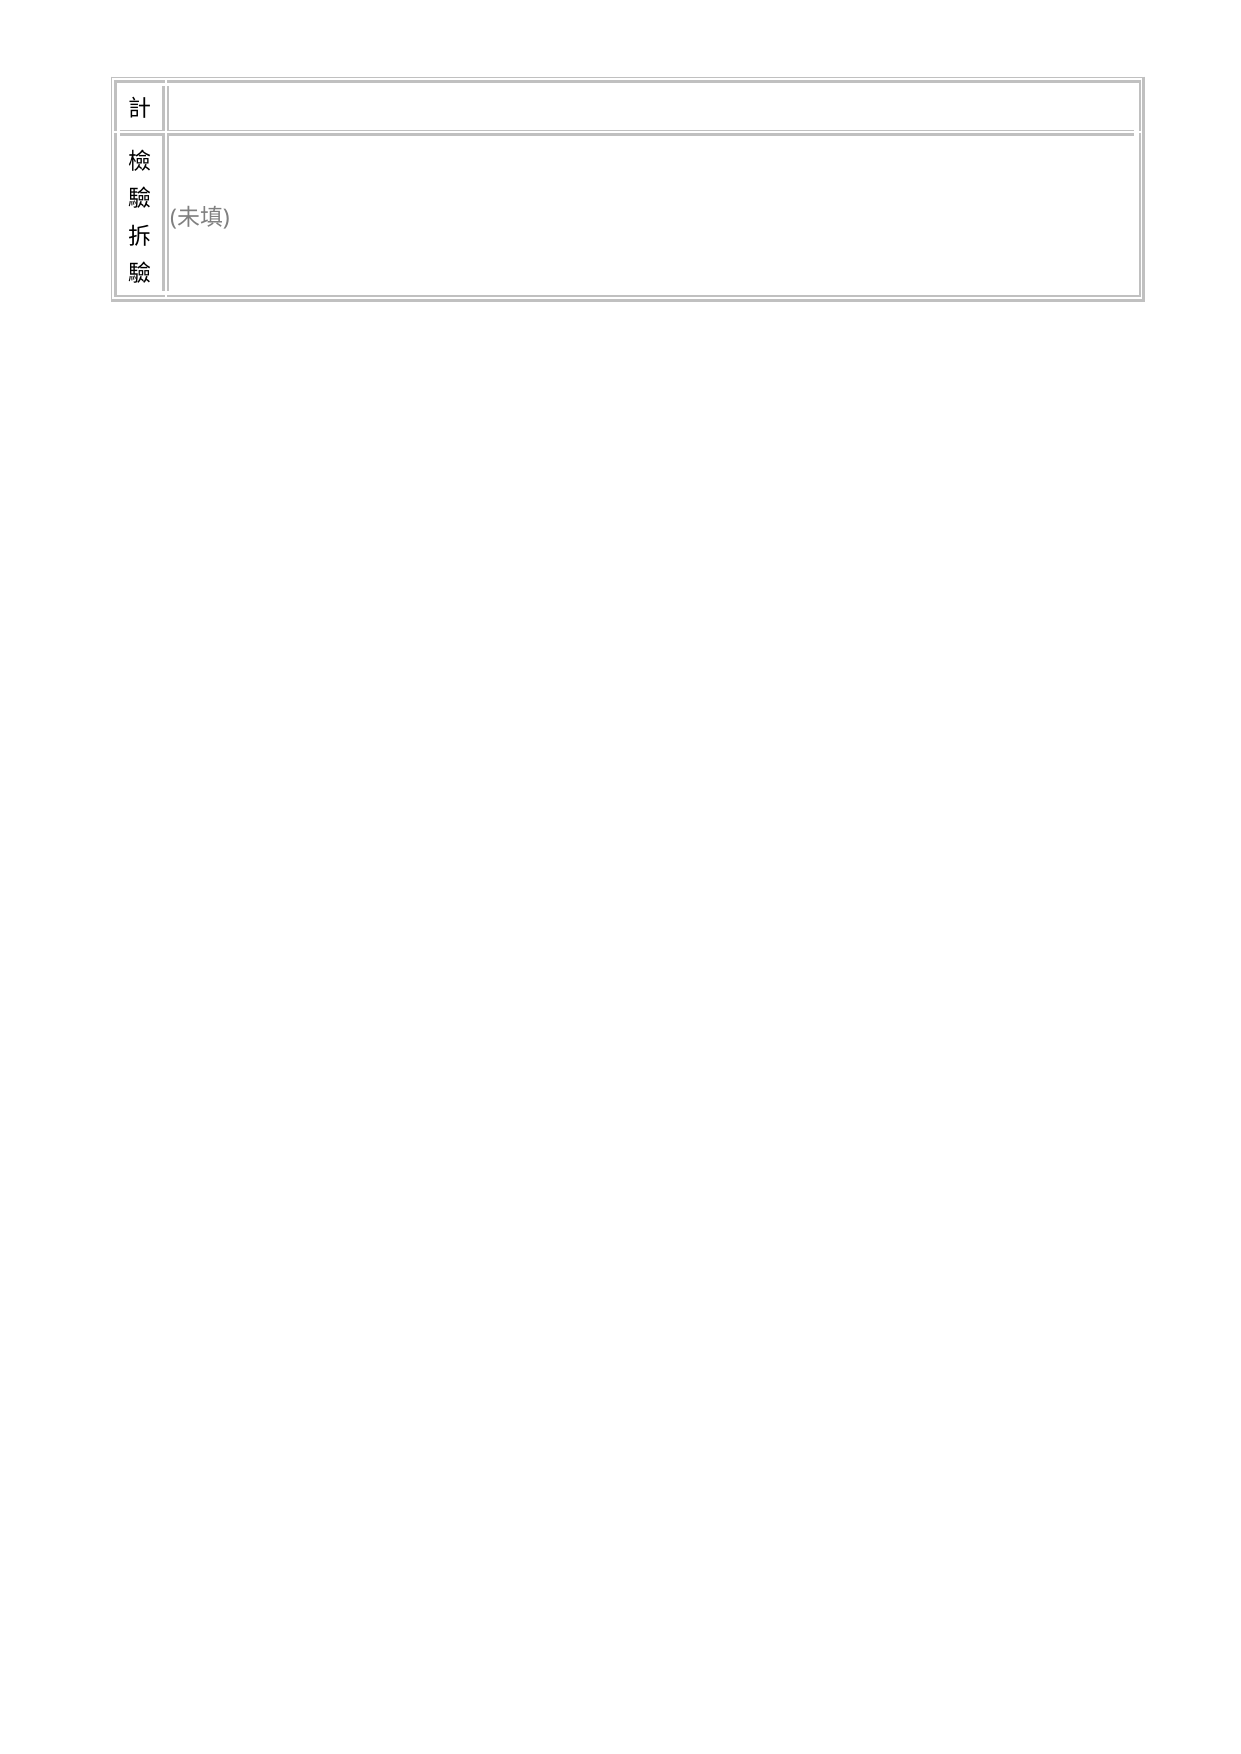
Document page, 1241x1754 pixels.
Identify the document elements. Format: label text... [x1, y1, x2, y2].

table_cell (未填) [165, 130, 1142, 295]
table_cell 計 [117, 83, 165, 130]
table_cell 檢 驗 拆 驗 [114, 130, 165, 295]
table_cell [165, 78, 1142, 130]
